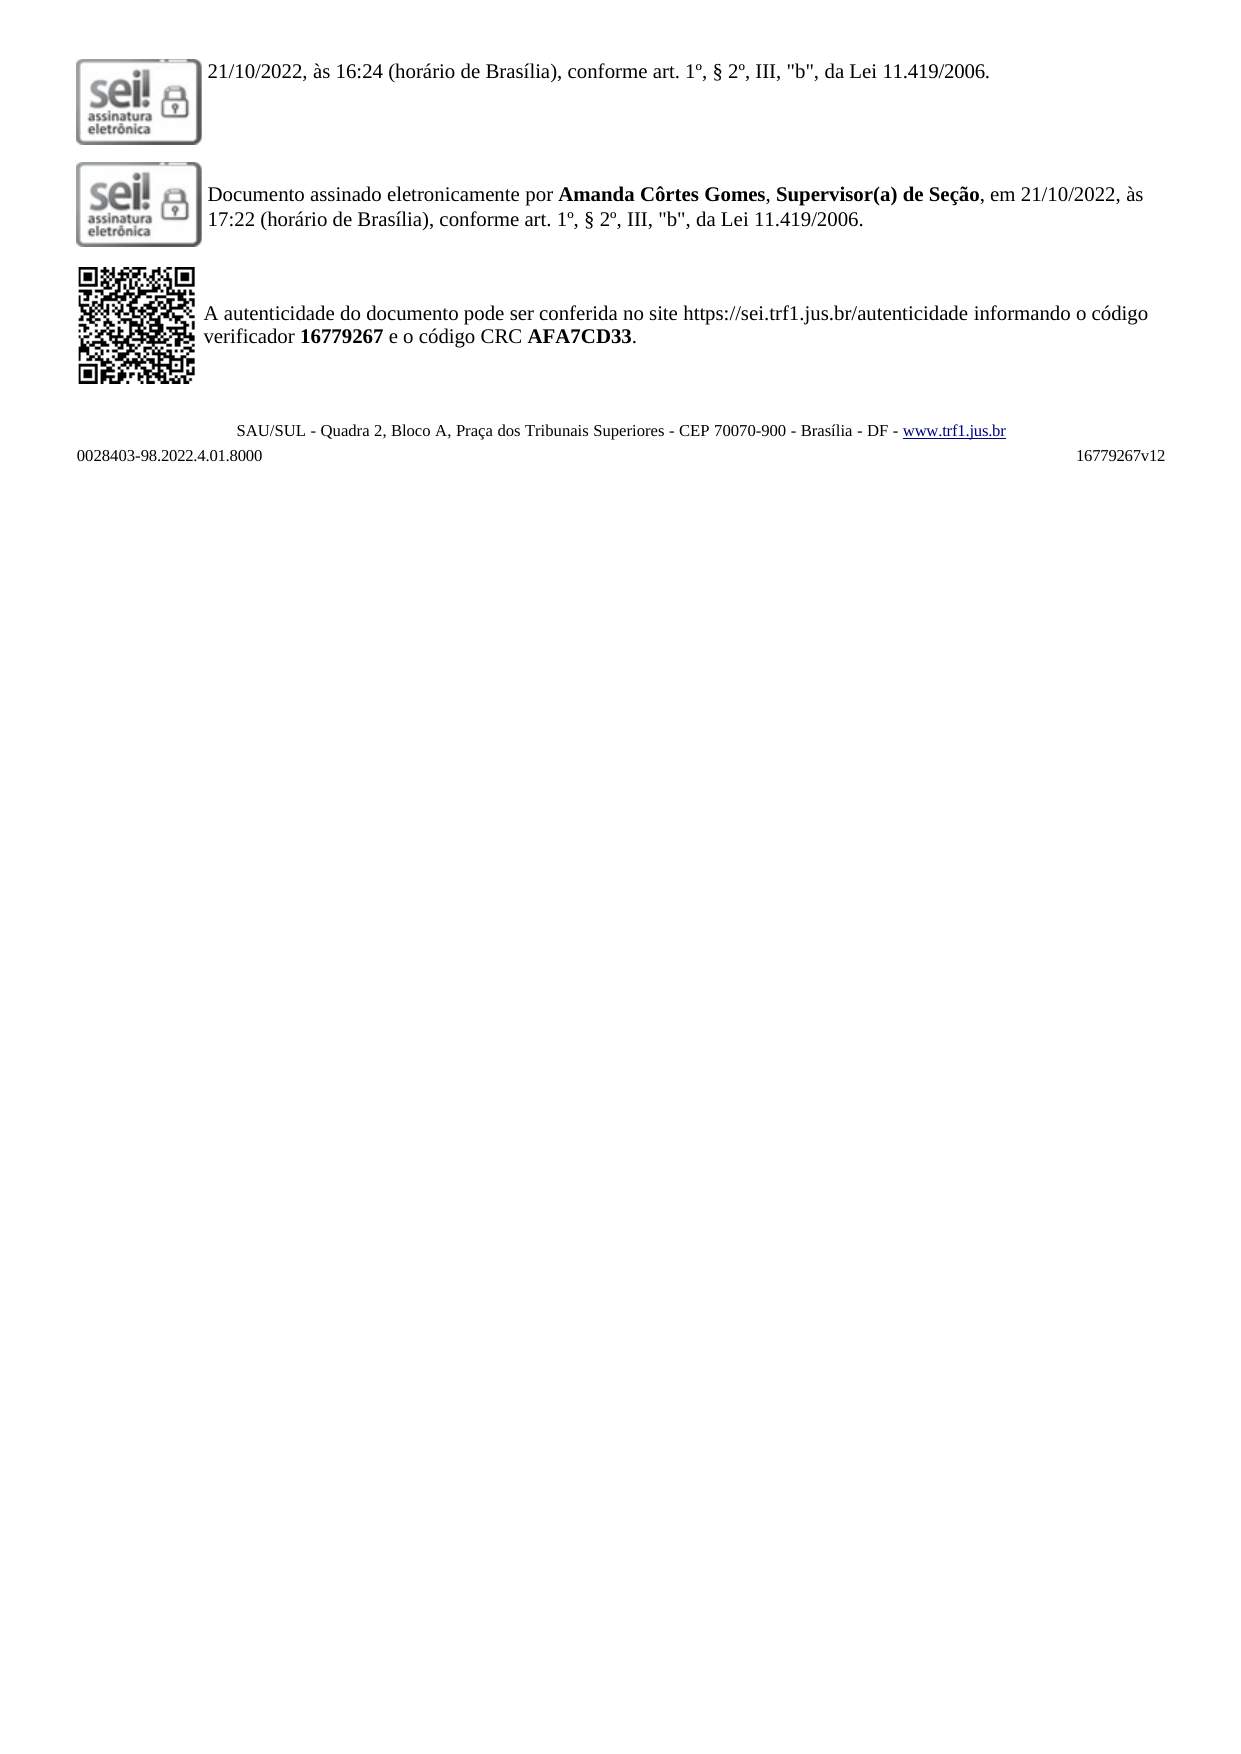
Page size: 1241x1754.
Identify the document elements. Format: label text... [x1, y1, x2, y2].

text A autenticidade do documento pode ser conferida no site https://sei.trf1.jus.br/autenticidade informando o código verificador 16779267 e o código CRC AFA7CD33. [203, 300, 1182, 348]
picture [76, 59, 202, 145]
text 21/10/2022, às 16:24 (horário de Brasília), conforme art. 1º, § 2º, III, "b", da Lei 11.419/2006. [207, 59, 1182, 83]
picture [78, 267, 195, 384]
picture [76, 162, 202, 247]
text SAU/SUL - Quadra 2, Bloco A, Praça dos Tribunais Superiores - CEP 70070-900 - Brasília - DF - www.trf1.jus.br [126, 421, 1116, 440]
text 0028403-98.2022.4.01.8000 16779267v12 [60, 445, 1182, 464]
text Documento assinado eletronicamente por Amanda Côrtes Gomes, Supervisor(a) de Seção, em 21/10/2022, às 17:22 (horário de Brasília), conforme art. 1º, § 2º, III, "b", da Lei 11.419/2006. [207, 182, 1165, 231]
